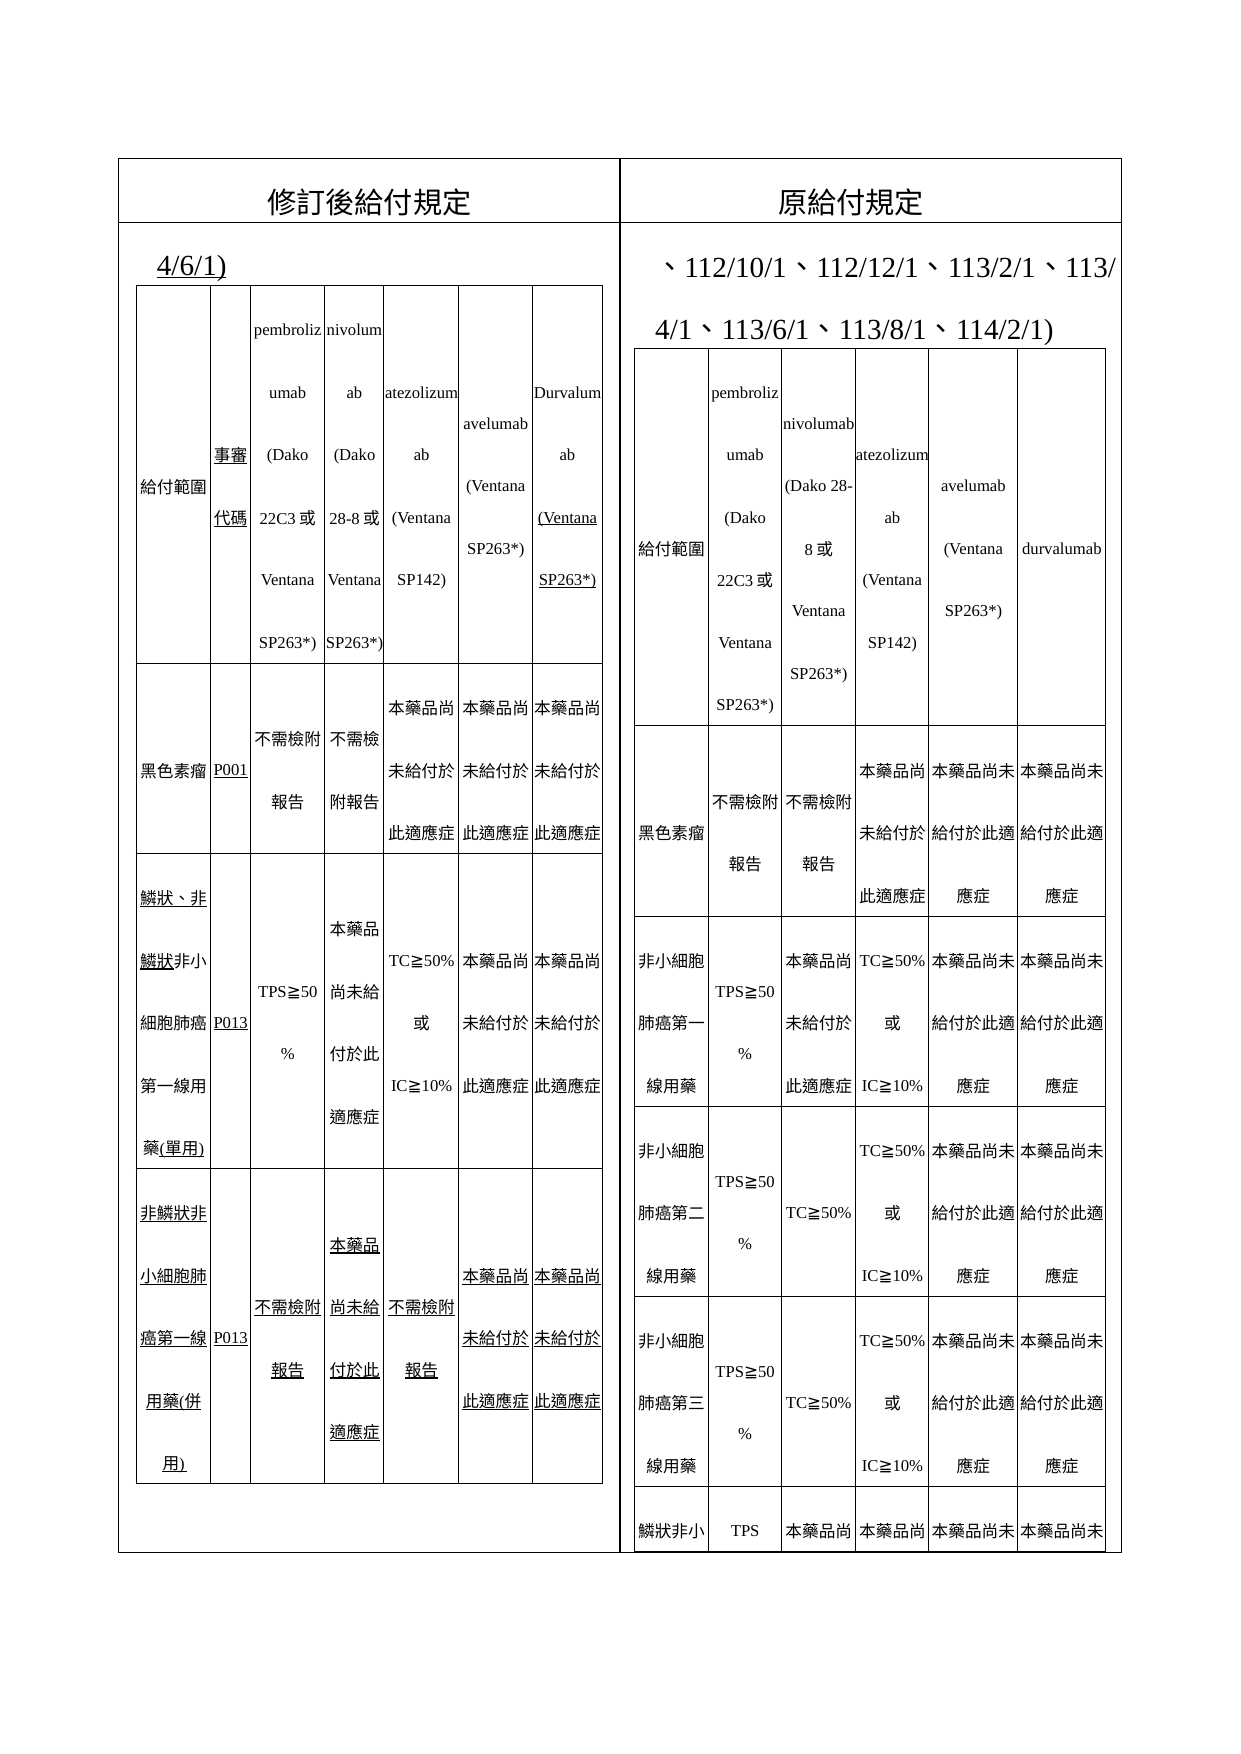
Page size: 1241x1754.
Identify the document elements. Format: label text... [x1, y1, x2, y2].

table_header avelumab (Ventana SP263*) [459, 286, 532, 663]
table_cell 不需檢附報告 [325, 664, 383, 853]
table_cell 本藥品尚未給付於此適應症 [325, 1169, 383, 1483]
table_cell 本藥品尚未 [929, 1487, 1017, 1551]
table_cell 本藥品尚未給付於此適應症 [929, 1297, 1017, 1486]
table_cell 本藥品尚未給付於此適應症 [459, 854, 532, 1168]
table_cell 本藥品尚未給付於此適應症 [1018, 1297, 1105, 1486]
table_cell TC≧50%或IC≧10% [856, 1107, 928, 1296]
table_cell 本藥品尚未給付於此適應症 [459, 1169, 532, 1483]
table_cell TC≧50%或IC≧10% [856, 917, 928, 1106]
table_header atezolizumab (Ventana SP142) [384, 286, 458, 663]
table_cell 不需檢附報告 [251, 664, 324, 853]
table_cell TPS [709, 1487, 781, 1551]
table_cell 不需檢附報告 [384, 1169, 458, 1483]
table_cell 本藥品尚未給付於此適應症 [1018, 917, 1105, 1106]
table_cell 不需檢附報告 [251, 1169, 324, 1483]
table_cell 本藥品尚未給付於此適應症 [856, 726, 928, 916]
table_cell 非小細胞肺癌第二線用藥 [635, 1107, 708, 1296]
table_cell P013 [211, 1169, 250, 1483]
table_cell 本藥品尚未給付於此適應症 [782, 917, 855, 1106]
table_cell TC≧50% [782, 1297, 855, 1486]
table_cell 本藥品尚未給付於此適應症 [325, 854, 383, 1168]
table_cell 不需檢附報告 [782, 726, 855, 916]
table_cell 本藥品尚未給付於此適應症 [1018, 726, 1105, 916]
table_cell 本藥品尚未給付於此適應症 [929, 1107, 1017, 1296]
table_cell 9.69.免疫檢查點抑制劑(如atezolizumab；nivolumab；pembrolizumab；avelumab；ipilimumab；durvalumab；tremelimumab製劑)：(108/4/1、108/6/1、109/4/1、109/6/1、109/11/1、110/5/1、110/10/1、111/4/1、111/6/1、112/8/1、112/10/1、112/12/1、113/2/1、113/4/1、113/5/1、113/6/1、113/8/1、114/1/1、114/2/1) 本類藥品得於藥品許可證登載之適應症及藥品仿單內，單獨使用於下列患者： (略) 非小細胞肺癌：(109/4/1、109/11/1) I.不適合接受化學治療之轉移性非小細胞肺癌成人患者，非鱗狀癌者需為EGFR/ALK/ROS-1腫瘤基因原生型、鱗狀癌者需為EGFR/ALK腫瘤基因原生型，且皆需符合下列條件之一： i.CTCAE(the common terminology criteria for adverse events) v4.0 grade≧2 audiometric hearing loss ii.CTCAE v4.0 grade≧2 peripheral neuropathy iii.CIRS(the cumulative illness rating scale) score >6 先前已使用過platinum類化學治療失敗後，又有疾病惡化，且EGFR/ALK腫瘤基因為原生型之晚期鱗狀非小細胞肺癌成人患者。 先前已使用過platinum類及docetaxel/paclitaxel類二線(含)以上化學治療均失敗，又有疾病惡化，且EGFR/ALK/ROS-1腫瘤基因為原生型之晚期非小細胞肺腺癌成人患者。 (3)~(10) (略) 本類藥品得於藥品許可證登載之適應症及藥品仿單內，併用其他藥品於下列患者：(112/12/1、113/4/1、113/6/1、113/8/1) 晚期肝細胞癌第一線用藥(略) 轉移性鱗狀非小細胞肺癌第一線用藥：限pembrolizumab與carboplatin及paclitaxel併用至多使用4個療程，接續單用pembrolizumab治療。(112/12/1、113/4/1、113/8/1) ~(6)(略) 使用條件： (1)~(2)(略) (3)病人之生物標記表現：除ipilimumab與nivolumab併用於惡性肋膜間皮瘤外，依個別藥品使用其對應之第三等級體外診斷醫療器材(class III IVD)所檢測之PD-L1表現量需符合下表：(109/4/1、109/6/1、111/4/1、112/8/1、112/10/1、112/12/1、113/2/1、113/4/1、113/6/1、113/8/1、114/2/1) * Ventana SP263僅適用於檢測非小細胞肺癌或泌尿道上皮癌維持療法。 (4) (略) (5) 給付時程期限：自初次處方用藥日起算2年。 (109/4/1、109/11/1) (6)(略) (7)每次申請以12週為限，初次申請時需檢附以下資料：(108/6/1、109/11/1、111/6/1、113/6/1) I.~VI.(略) Ⅶ.使用於非小細胞肺癌及泌尿道上皮癌第一線用藥時，須另檢附下列其中一項佐證資料： i.CTCAE(the common terminology criteria for adverse events) v4.0 grade≧2 audiometric hearing loss ⅱ.CTCAE v4.0 grade≧2 peripheral neuropathy ⅲ.CIRS(the cumulative illness rating scale) score >6 Ⅷ.其他佐證病歷資料。 (8)用藥後每12週至少評估一次，以i-RECIST標準(HCC患者以mRECIST標準)評定藥物療效反應，依下列原則申請續用：(109/4/1、109/11/1) I.~Ⅳ.(略) (9)申請續用時，需檢附病人12週內之評估資料如下：(108/6/1、109/11/1) I.病人身體狀況良好(ECOG≦1)及心肺與肝腎功能之評估資料。 II.以i-RECIST標準(HCC患者以mRECIST標準)評定之藥物療效反應(PR、CR、SD)資料、影像檢查及報告(如胸部X光、電腦斷層或其他可作為評估的影像)，此影像證明以可測量(measurable)的病灶為優先，如沒有可以測量的病灶，則可評估(evaluable)的病灶亦可採用。 備註：上述影像檢查之給付範圍不包括正子造影(PET)。 Ⅲ.使用於非小細胞肺癌及泌尿道上皮癌第一線用藥時，須另檢附下列其中一項佐證資料： i.CTCAE(the common terminology criteria for adverse events) v4.0 grade≧2 audiometric hearing loss ⅱ.CTCAE v4.0 grade≧2 peripheral neuropathy ⅲ.CIRS(the cumulative illness rating scale) score >6 其他佐證病歷資料。 4.登錄與結案作業：(略) [621, 223, 1121, 1552]
table_cell TC≧50%或IC≧10% [856, 1297, 928, 1486]
table_cell 本藥品尚未給付於此適應症 [533, 1169, 602, 1483]
table_header 給付範圍 [635, 349, 708, 725]
table_cell 非小細胞肺癌第三線用藥 [635, 1297, 708, 1486]
table_cell 本藥品尚未給付於此適應症 [1018, 1107, 1105, 1296]
table_cell 非鱗狀非小細胞肺癌第一線用藥(併用) [137, 1169, 210, 1483]
table_header durvalumab [1018, 349, 1105, 725]
table_header 原給付規定 [621, 159, 1121, 222]
table_cell 本藥品尚未給付於此適應症 [384, 664, 458, 853]
table_cell 黑色素瘤 [635, 726, 708, 916]
table_cell TC≧50%或IC≧10% [384, 854, 458, 1168]
table_header 事審代碼 [211, 286, 250, 663]
table_cell 鱗狀、非鱗狀非小細胞肺癌第一線用藥(單用) [137, 854, 210, 1168]
table_header Durvalumab (Ventana SP263*) [533, 286, 602, 663]
table_cell 9.69.免疫檢查點抑制劑(如atezolizumab；nivolumab；pembrolizumab；avelumab；ipilimumab；durvalumab；tremelimumab製劑)：(108/4/1、108/6/1、109/4/1、109/6/1、109/11/1、110/5/1、110/10/1、111/4/1、111/6/1、112/8/1、112/10/1、112/12/1、113/2/1、113/4/1、113/5/1、113/6/1、113/8/1、114/1/1、114/2/1、114/6/1) 本類藥品得於藥品許可證登載之適應症及藥品仿單內，單獨使用於下列患者： (略) 非小細胞肺癌：(109/4/1、109/11/1、114/6/1) 非小細胞肺癌第一線用藥：轉移性非小細胞肺癌成人病人，非鱗狀癌者需為EGFR/ALK/ROS-1腫瘤基因原生型、鱗狀癌者需為EGFR/ALK腫瘤基因原生型。 II.鱗狀非小細胞肺癌第二線用藥：先前已使用過platinum類化學治療失敗後，又有疾病惡化，且EGFR/ALK腫瘤基因為原生型之晚期鱗狀非小細胞肺癌成人病人。 III.肺腺癌第三線用藥：先前已使用過platinum類及docetaxel/paclitaxel類二線(含)以上化學治療均失敗，又有疾病惡化，且EGFR/ALK/ROS-1腫瘤基因為原生型之晚期非小細胞肺腺癌成人病人。 (3)~(10) (略) (11)大腸直腸癌：限pembrolizumab做為無法切除或轉移性高微衛星不穩定性(MSI-H)或錯誤配對修復功能不足性(dMMR)大腸直腸癌(CRC)之成年病人第一線治療。(114/6/1) 本類藥品得於藥品許可證登載之適應症及藥品仿單內，併用其他藥品於下列患者：(112/12/1、113/4/1、113/6/1、113/8/1、114/6/1) 晚期肝細胞癌第一線用藥(略) 非小細胞肺癌： 轉移性鱗狀非小細胞肺癌第一線用藥：限pembrolizumab與carboplatin及paclitaxel併用至多使用4個療程，接續單用pembrolizumab治療。(112/12/1、113/4/1、113/8/1) 轉移性非鱗狀非小細胞肺癌第一線：限pembrolizumab與pemetrexed(限使用Pexeda或Apeta)及含鉑類化學療法併用，或限atezolizumab與bevacizumab(限使用Alymsys或Avastin)及carboplatin、paclitaxel併用，做為轉移性且不具有EGFR/ALK/ROS-1腫瘤基因異常的非鱗狀非小細胞肺癌第一線治療。(114/6/1) (3)~(6) (略) 早期三陰性乳癌：非轉移性、第II期至第IIIb期（cT1c N1-2 或 T2-4 N0-2）成年病人(114/6/1)： 術前前導性治療： 限pembrolizumab每3週1次與carboplatin和paclitaxel併用至多4個療程，接續限pembrolizumab每3週1次與cyclophosphamide和doxorubicin或epirubicin併用至多4個療程，做為初診斷病人前導性治療用藥。 術後輔助治療：上述病人接受過術前前導性治療後，限手術後未達pCR者，單用pembrolizumab每3週1次，做為輔助治療用藥，且至多使用9個療程。 上述pembrolizumab用於早期三陰性乳癌依前述療程規定至多使用17個療程，且用於術後輔助治療，pembrolizumab與olaparib僅能擇一支付。 使用條件： (1)~(2)(略) (3)病人之生物標記表現：除ipilimumab與nivolumab併用於惡性肋膜間皮瘤外，依個別藥品使用其對應之第三等級體外診斷醫療器材(class III IVD)所檢測之PD-L1表現量需符合下表：(109/4/1、109/6/1、111/4/1、112/8/1、112/10/1、112/12/1、113/2/1、113/4/1、113/6/1、113/8/1、114/2/1、114/6/1) * Ventana SP263僅適用於檢測非小細胞肺癌或泌尿道上皮癌維持療法。 (4) (略) (5) 給付時程期限：自初次處方用藥日起算2年（pembrolizumab用於早期三陰性乳癌依前述給付時程期限至多使用17個療程）。 (109/4/1、109/11/1、114/6/1) (6)(略) (7)每次申請以12週為限，初次申請時需檢附以下資料：(108/6/1、109/11/1、111/6/1、113/6/1、114/6/1) I.~VI.(略) Ⅶ.使用於泌尿道上皮癌第一線用藥時，須另檢附下列其中一項佐證資料：(111/2/1、114/6/1) i.CTCAE(the common terminology criteria for adverse events) v4.0 grade≧2 audiometric hearing loss ⅱ.CTCAE v4.0 grade≧2 peripheral neuropathy ⅲ.CIRS(the cumulative illness rating scale) score >6 Ⅷ.使用於早期三陰性乳癌用藥時，初次申請時需檢附ER、PR及HER2為陰性之檢測報告。(114/6/1) 其他佐證病歷資料。 (8)用藥後每12週至少評估一次，以i-RECIST標準(HCC患者以mRECIST標準)評定藥物療效反應，依下列原則申請續用：(109/4/1、109/11/1、114/6/1) I.~Ⅳ.(略) 使用於早期三陰性乳癌，術前前導性治療腫瘤惡化(PD)者，或術後輔助治療復發者，不得申請續用。(114/6/1) (9)申請續用時，需檢附病人12週內之評估資料如下：(108/6/1、109/11/1) I.病人身體狀況良好(ECOG≦1)及心肺與肝腎功能之評估資料。 II.以i-RECIST標準(HCC患者以mRECIST標準)評定之藥物療效反應(PR、CR、SD)資料、影像檢查及報告(如胸部X光、電腦斷層或其他可作為評估的影像)，此影像證明以可測量(measurable)的病灶為優先，如沒有可以測量的病灶，則可評估(evaluable)的病灶亦可採用。 備註：上述影像檢查之給付範圍不包括正子造影(PET)。 Ⅲ.使用於泌尿道上皮癌第一線用藥時，須另檢附下列其中一項佐證資料：(114/6/1) i.CTCAE(the common terminology criteria for adverse events) v4.0 grade≧2 audiometric hearing loss ⅱ.CTCAE v4.0 grade≧2 peripheral neuropathy ⅲ.CIRS(the cumulative illness rating scale) score >6 使用於早期三陰性乳癌術後輔助治療時，須檢附於乳房和/或手術切除的淋巴結中發現有殘餘的侵襲性癌症(non-pCR)佐證。(114/6/1) 其他佐證病歷資料。 4.登錄與結案作業：(略) [119, 223, 619, 1552]
table_header 修訂後給付規定 [119, 159, 619, 222]
table_header pembrolizumab (Dako 22C3或Ventana SP263*) [709, 349, 781, 725]
table_header atezolizumab (Ventana SP142) [856, 349, 928, 725]
table_cell 不需檢附報告 [709, 726, 781, 916]
table_cell P001 [211, 664, 250, 853]
table_cell 本藥品尚未給付於此適應症 [459, 664, 532, 853]
table_header 給付範圍 [137, 286, 210, 663]
table_cell 本藥品尚 [782, 1487, 855, 1551]
table_cell TC≧50% [782, 1107, 855, 1296]
table_cell 本藥品尚未給付於此適應症 [929, 917, 1017, 1106]
table_header nivolumab (Dako 28-8或Ventana SP263*) [782, 349, 855, 725]
table_cell 本藥品尚未 [1018, 1487, 1105, 1551]
table_cell 非小細胞肺癌第一線用藥 [635, 917, 708, 1106]
table_cell 黑色素瘤 [137, 664, 210, 853]
table_cell 本藥品尚未給付於此適應症 [533, 664, 602, 853]
table_cell TPS≧50% [709, 1107, 781, 1296]
table_cell TPS≧50% [709, 1297, 781, 1486]
table_cell 本藥品尚未給付於此適應症 [929, 726, 1017, 916]
table_cell TPS≧50% [709, 917, 781, 1106]
table_header pembrolizumab (Dako 22C3或Ventana SP263*) [251, 286, 324, 663]
table_cell P013 [211, 854, 250, 1168]
table_cell 本藥品尚 [856, 1487, 928, 1551]
table_header nivolumab (Dako 28-8或Ventana SP263*) [325, 286, 383, 663]
table_cell 鱗狀非小 [635, 1487, 708, 1551]
table_cell 本藥品尚未給付於此適應症 [533, 854, 602, 1168]
table_header avelumab (Ventana SP263*) [929, 349, 1017, 725]
table_cell TPS≧50% [251, 854, 324, 1168]
